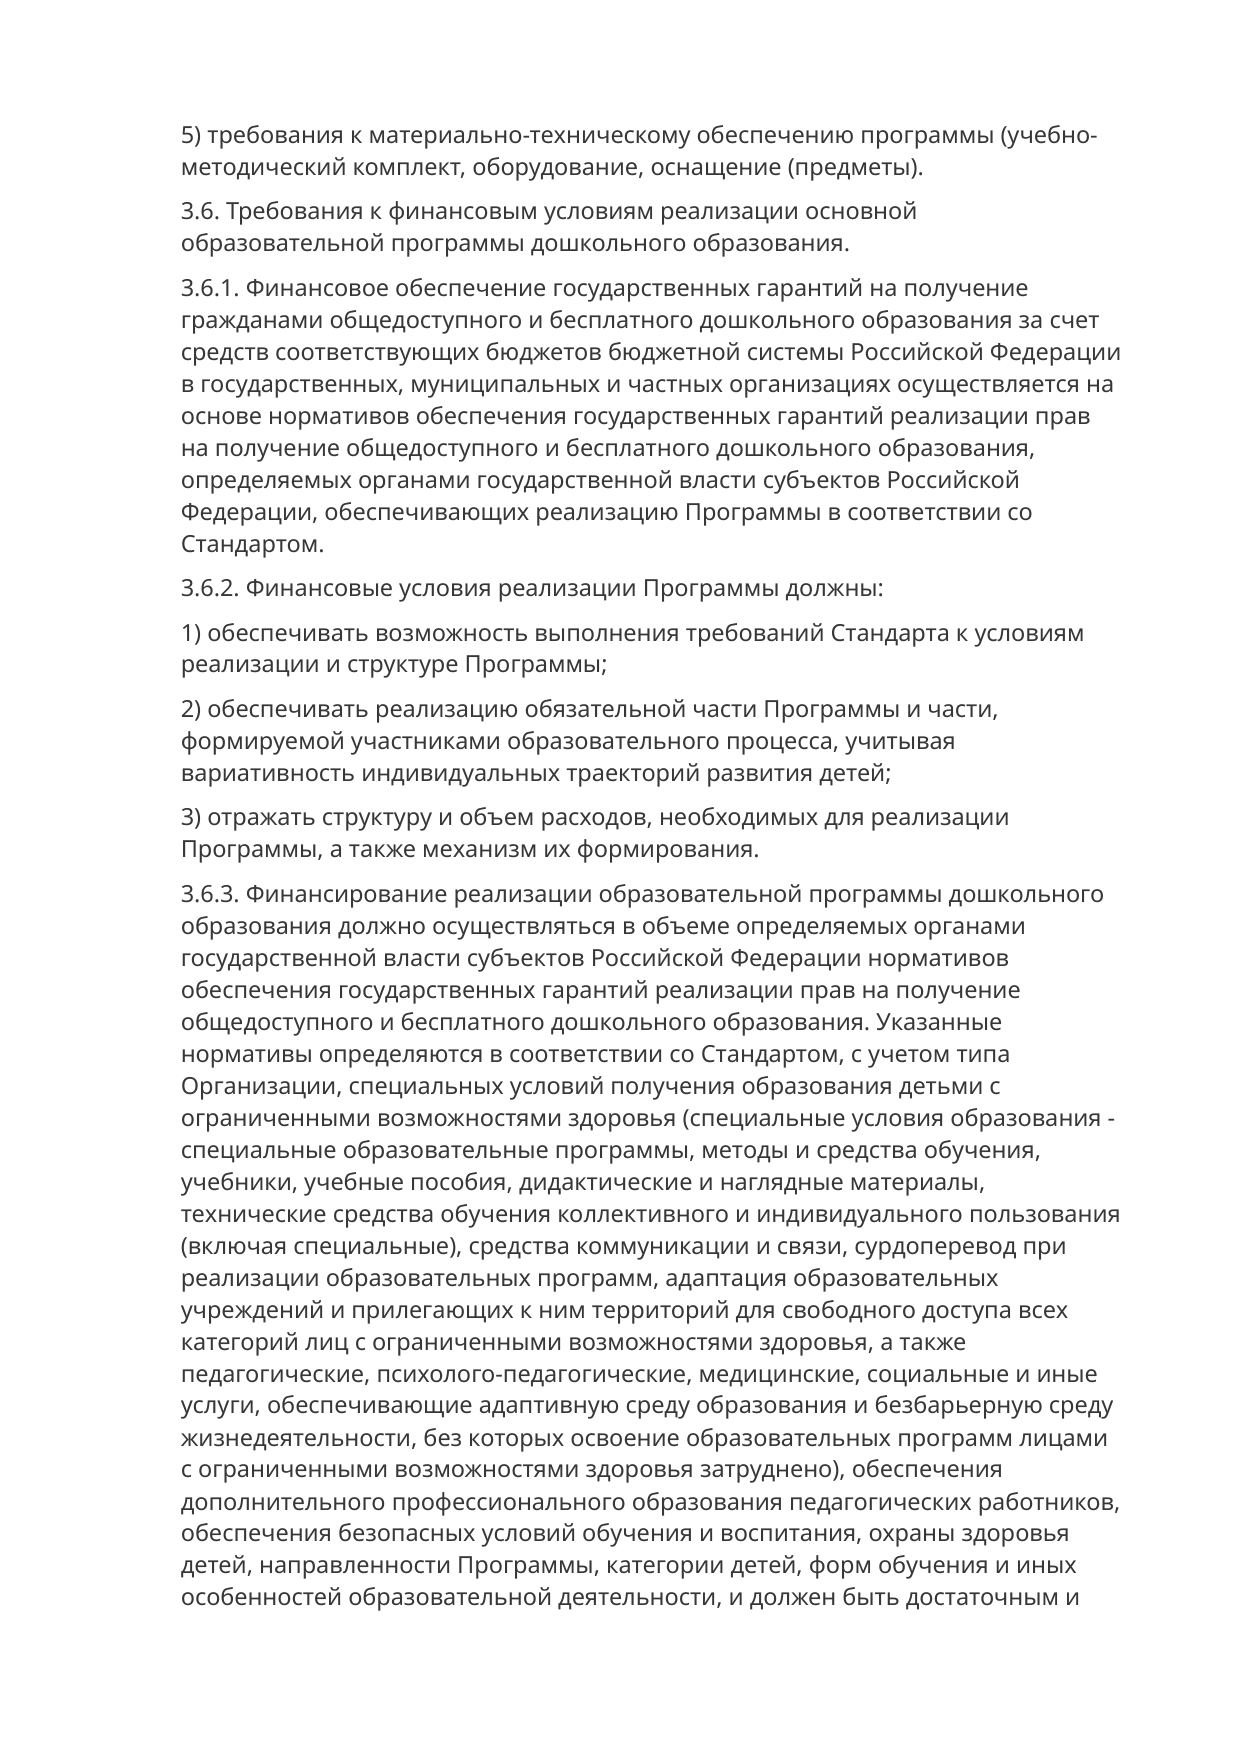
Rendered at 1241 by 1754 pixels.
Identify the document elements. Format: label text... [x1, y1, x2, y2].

text 3) отражать структуру и объем расходов, необходимых для реализации Программы, а также механизм их формирования. [181, 801, 1122, 865]
text 3.6. Требования к финансовым условиям реализации основной образовательной программы дошкольного образования. [181, 194, 1122, 258]
text 3.6.3. Финансирование реализации образовательной программы дошкольного образования должно осуществляться в объеме определяемых органами государственной власти субъектов Российской Федерации нормативов обеспечения государственных гарантий реализации прав на получение общедоступного и бесплатного дошкольного образования. Указанные нормативы определяются в соответствии со Стандартом, с учетом типа Организации, специальных условий получения образования детьми с ограниченными возможностями здоровья (специальные условия образования - специальные образовательные программы, методы и средства обучения, учебники, учебные пособия, дидактические и наглядные материалы, технические средства обучения коллективного и индивидуального пользования (включая специальные), средства коммуникации и связи, сурдоперевод при реализации образовательных программ, адаптация образовательных учреждений и прилегающих к ним территорий для свободного доступа всех категорий лиц с ограниченными возможностями здоровья, а также педагогические, психолого-педагогические, медицинские, социальные и иные услуги, обеспечивающие адаптивную среду образования и безбарьерную среду жизнедеятельности, без которых освоение образовательных программ лицами с ограниченными возможностями здоровья затруднено), обеспечения дополнительного профессионального образования педагогических работников, обеспечения безопасных условий обучения и воспитания, охраны здоровья детей, направленности Программы, категории детей, форм обучения и иных особенностей образовательной деятельности, и должен быть достаточным и [181, 877, 1122, 1613]
text 1) обеспечивать возможность выполнения требований Стандарта к условиям реализации и структуре Программы; [181, 616, 1122, 680]
text 3.6.1. Финансовое обеспечение государственных гарантий на получение гражданами общедоступного и бесплатного дошкольного образования за счет средств соответствующих бюджетов бюджетной системы Российской Федерации в государственных, муниципальных и частных организациях осуществляется на основе нормативов обеспечения государственных гарантий реализации прав на получение общедоступного и бесплатного дошкольного образования, определяемых органами государственной власти субъектов Российской Федерации, обеспечивающих реализацию Программы в соответствии со Стандартом. [181, 271, 1122, 559]
text 3.6.2. Финансовые условия реализации Программы должны: [181, 571, 1122, 603]
text 2) обеспечивать реализацию обязательной части Программы и части, формируемой участниками образовательного процесса, учитывая вариативность индивидуальных траекторий развития детей; [181, 692, 1122, 788]
text 5) требования к материально-техническому обеспечению программы (учебно-методический комплект, оборудование, оснащение (предметы). [181, 118, 1122, 182]
